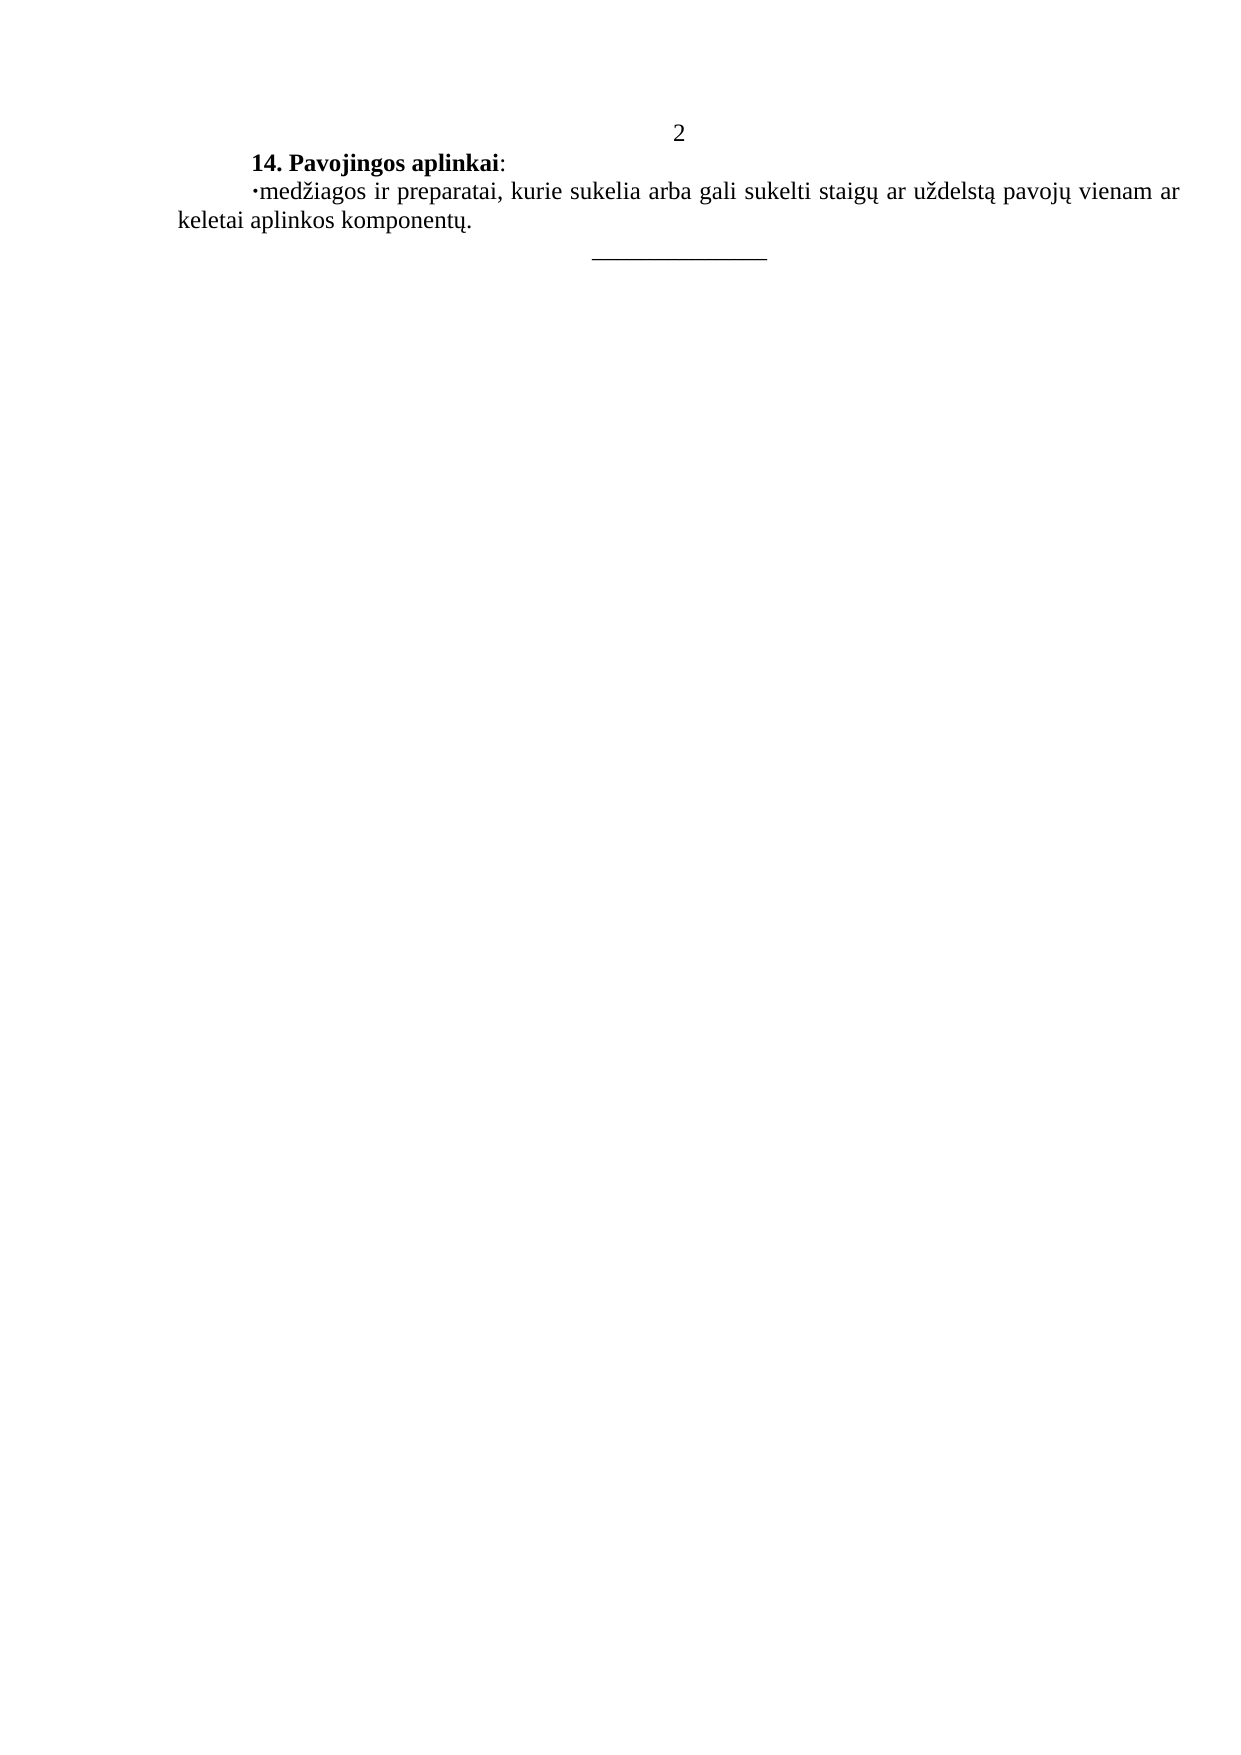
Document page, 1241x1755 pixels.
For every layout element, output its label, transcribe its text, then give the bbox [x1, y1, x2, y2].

text ·medžiagos ir preparatai, kurie sukelia arba gali sukelti staigų ar uždelstą pavojų vienam ar keletai aplinkos komponentų. [177, 176, 1181, 234]
text 14. Pavojingos aplinkai: [177, 148, 1181, 176]
text ______________ [177, 234, 1181, 263]
